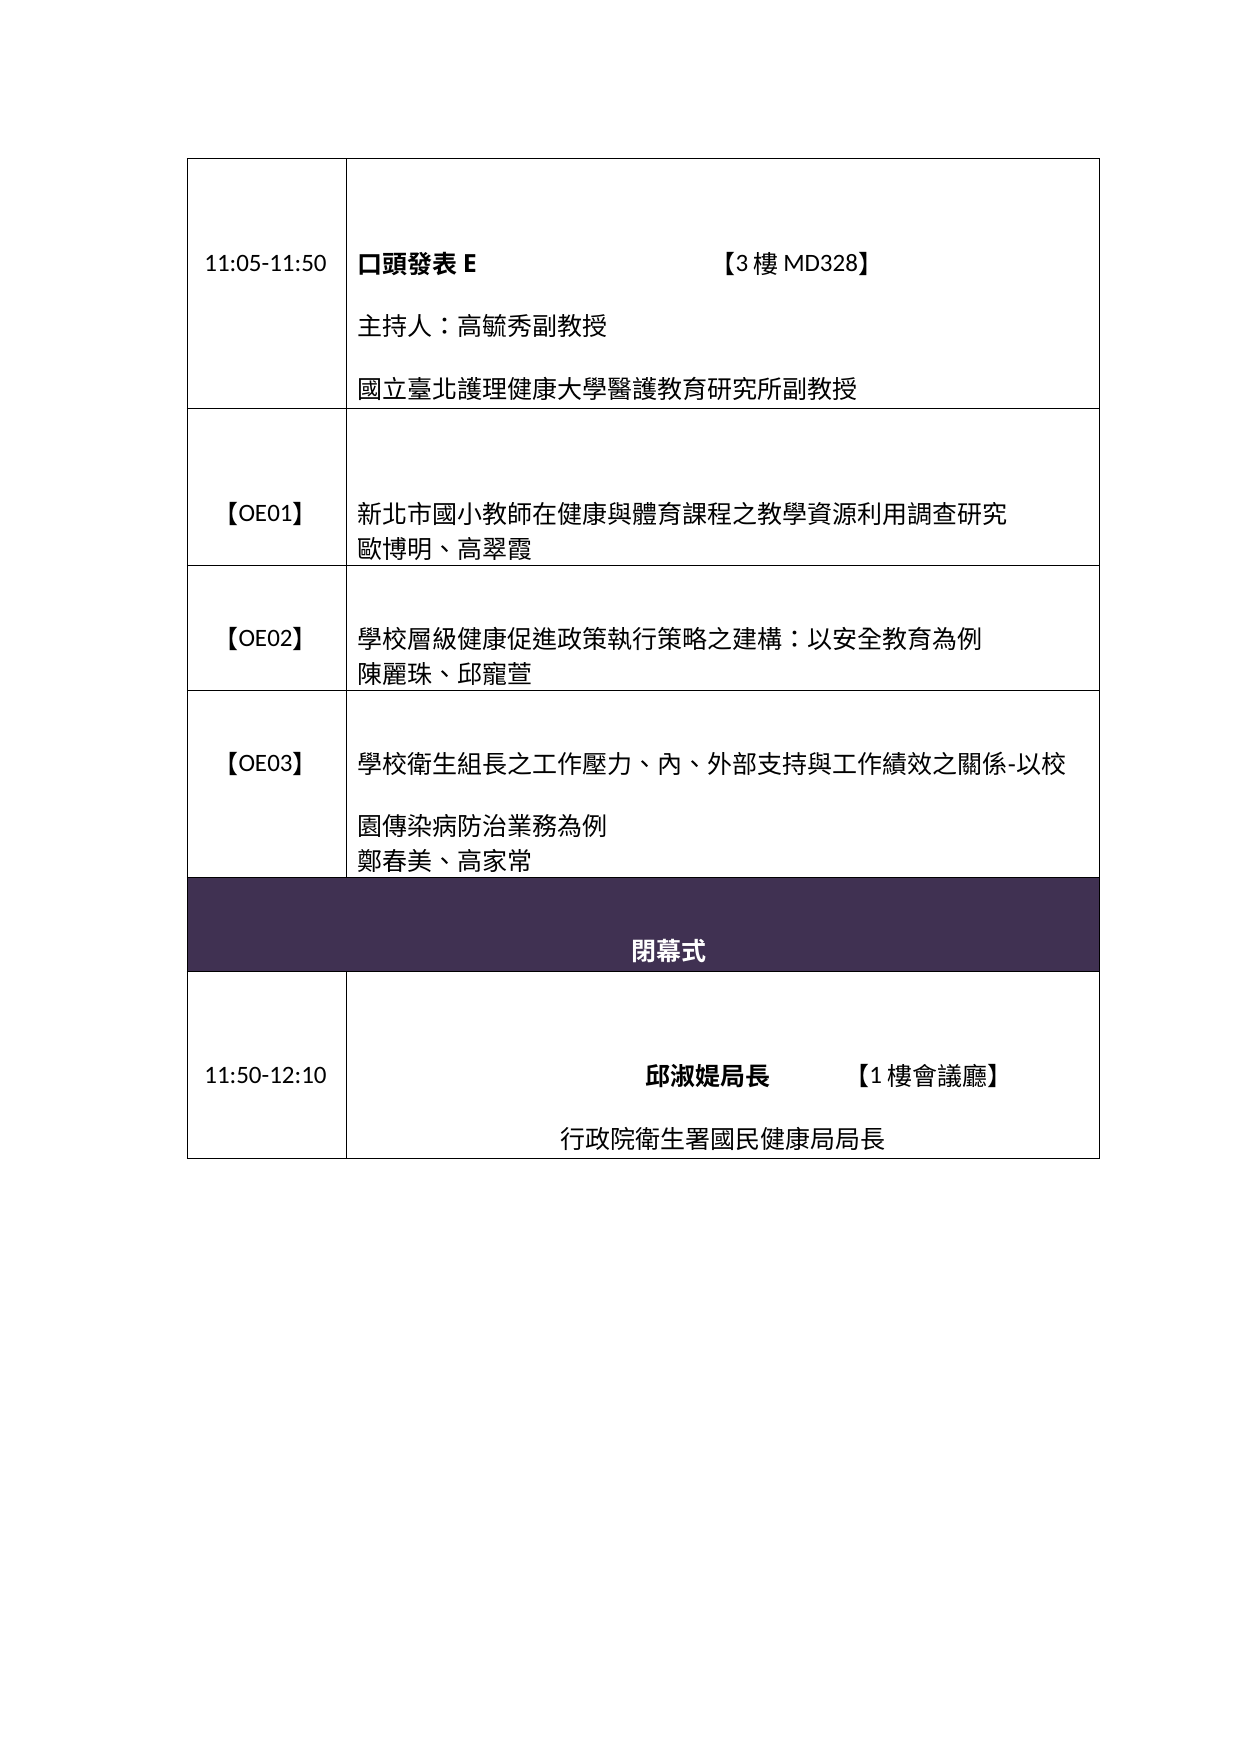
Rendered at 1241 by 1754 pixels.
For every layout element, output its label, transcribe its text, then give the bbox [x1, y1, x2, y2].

table_cell 【OE02】 [188, 566, 346, 689]
table_cell 【OE01】 [188, 409, 346, 564]
table_cell 【OE03】 [188, 691, 346, 877]
table_cell 新北市國小教師在健康與體育課程之教學資源利用調查研究 歐博明、高翠霞 [347, 409, 1099, 564]
table_cell 11:50-12:10 [188, 972, 346, 1158]
table_cell 口頭發表E 【3樓MD328】 主持人：高毓秀副教授 國立臺北護理健康大學醫護教育研究所副教授 [347, 159, 1099, 408]
table_cell 閉幕式 [188, 878, 1099, 971]
table_cell 學校層級健康促進政策執行策略之建構：以安全教育為例 陳麗珠、邱寵萱 [347, 566, 1099, 689]
table_cell 學校衛生組長之工作壓力、內、外部支持與工作績效之關係-以校園傳染病防治業務為例 鄭春美、高家常 [347, 691, 1099, 877]
table_cell 邱淑媞局長 【1樓會議廳】 行政院衛生署國民健康局局長 [347, 972, 1099, 1158]
table_cell 11:05-11:50 [188, 159, 346, 408]
